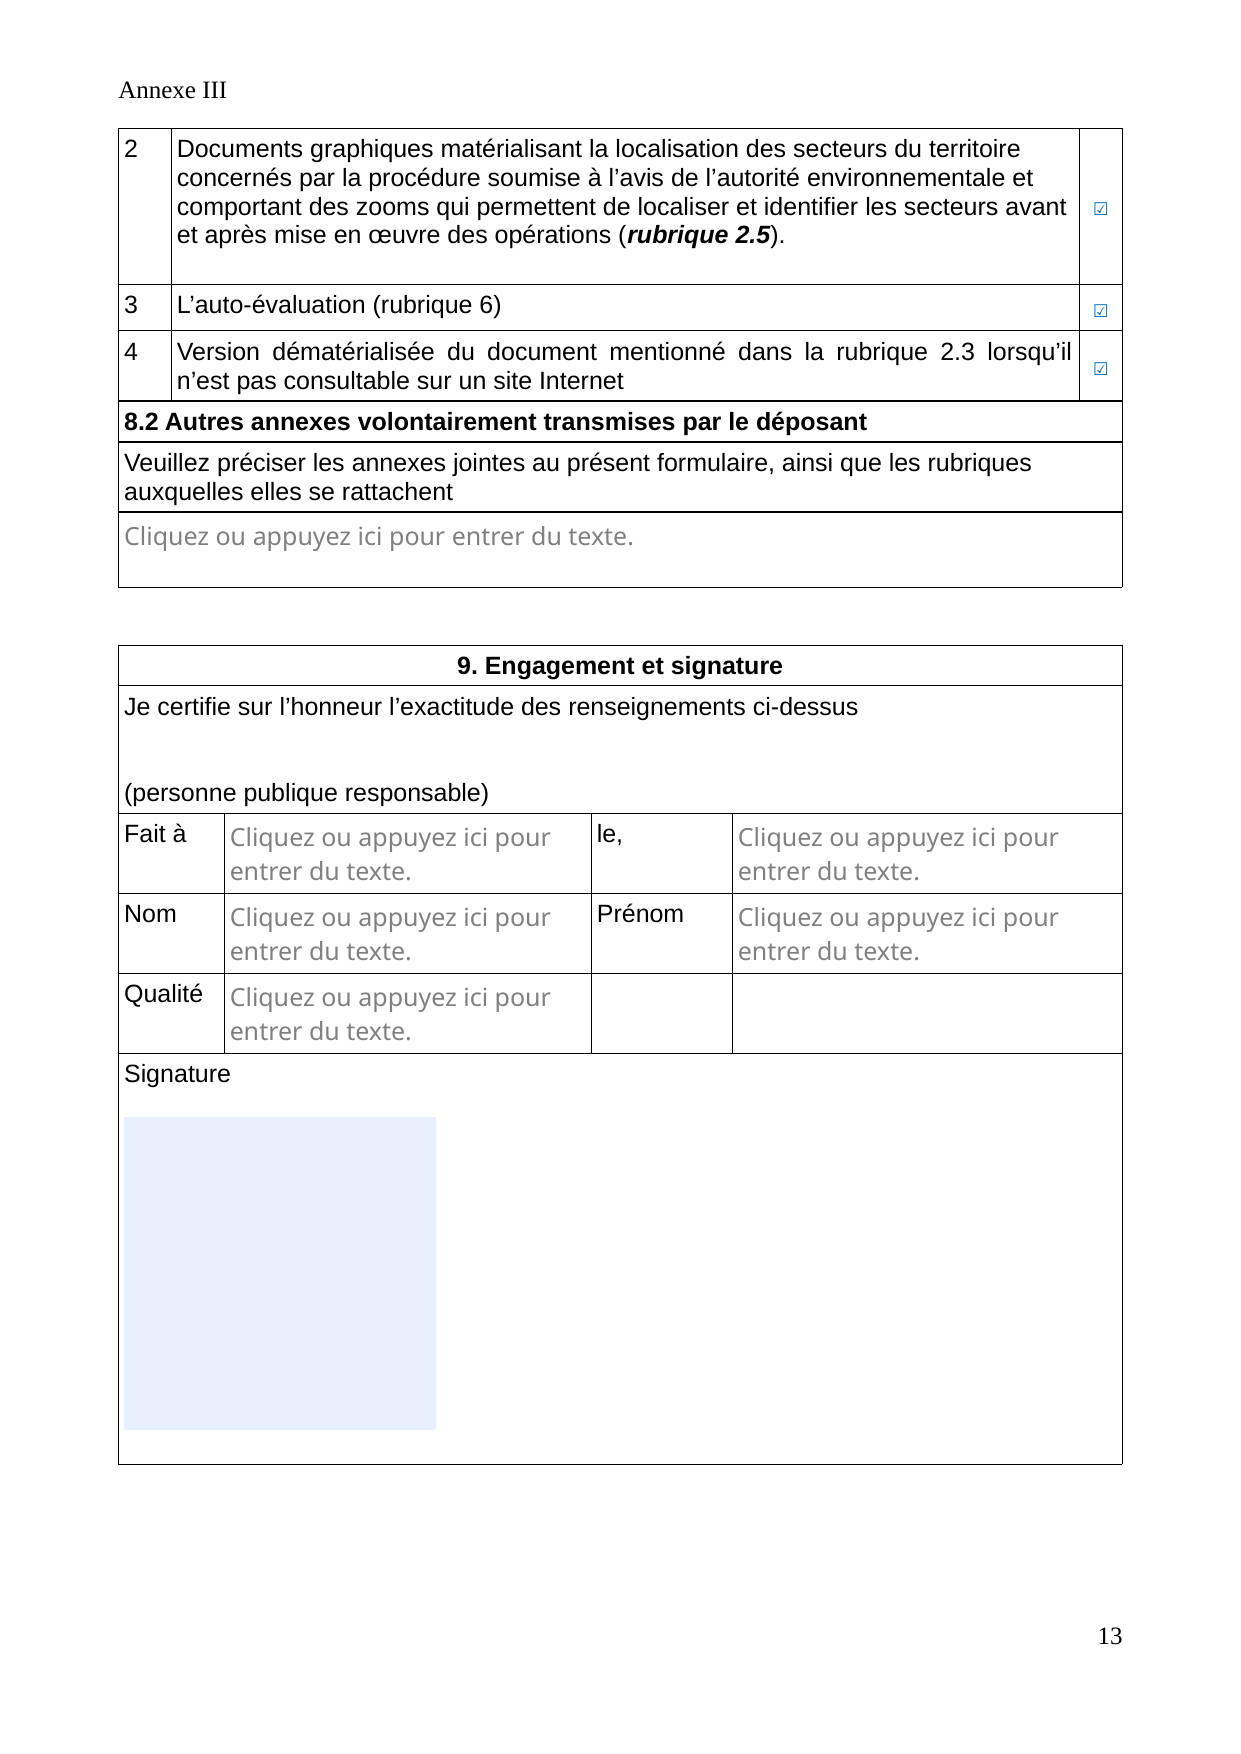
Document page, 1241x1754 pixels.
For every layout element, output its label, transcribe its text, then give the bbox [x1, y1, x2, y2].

table_cell Prénom [592, 894, 732, 973]
table_cell Cliquez ou appuyez ici pour entrer du texte. [225, 974, 591, 1053]
table_header Cliquez ou appuyez ici pour entrer du texte. [225, 814, 591, 893]
table_cell Nom [119, 894, 224, 973]
table_cell 2 [119, 129, 171, 283]
table_cell Cliquez ou appuyez ici pour entrer du texte. [733, 894, 1122, 973]
table_cell Qualité [119, 974, 224, 1053]
table_header Fait à [119, 814, 224, 893]
table_cell L’auto-évaluation (rubrique 6) [172, 285, 1079, 330]
table_cell Version dématérialisée du document mentionné dans la rubrique 2.3 lorsqu’il n’est pas consultable sur un site Internet [172, 331, 1079, 400]
table_cell Je certifie sur l’honneur l’exactitude des renseignements ci-dessus (personne publique responsable) [119, 686, 1122, 812]
table_header 8.2 Autres annexes volontairement transmises par le déposant [119, 402, 1122, 441]
table_cell 3 [119, 285, 171, 330]
table_cell 4 [119, 331, 171, 400]
table_header 9. Engagement et signature [119, 646, 1122, 685]
table_cell ☑ [1080, 331, 1122, 400]
table_cell [733, 974, 1122, 1053]
table_cell [592, 974, 732, 1053]
table_cell ☑ [1080, 285, 1122, 330]
table_header Cliquez ou appuyez ici pour entrer du texte. [733, 814, 1122, 893]
table_cell Cliquez ou appuyez ici pour entrer du texte. [225, 894, 591, 973]
table_cell Cliquez ou appuyez ici pour entrer du texte. [119, 513, 1122, 587]
table_header le, [592, 814, 732, 893]
table_cell Veuillez préciser les annexes jointes au présent formulaire, ainsi que les rubriques auxquelles elles se rattachent [119, 443, 1122, 511]
table_cell Signature [119, 1054, 1122, 1464]
table_cell ☑ [1080, 129, 1122, 283]
table_cell Documents graphiques matérialisant la localisation des secteurs du territoire concernés par la procédure soumise à l’avis de l’autorité environnementale et comportant des zooms qui permettent de localiser et identifier les secteurs avant et après mise en œuvre des opérations (rubrique 2.5). [172, 129, 1079, 283]
